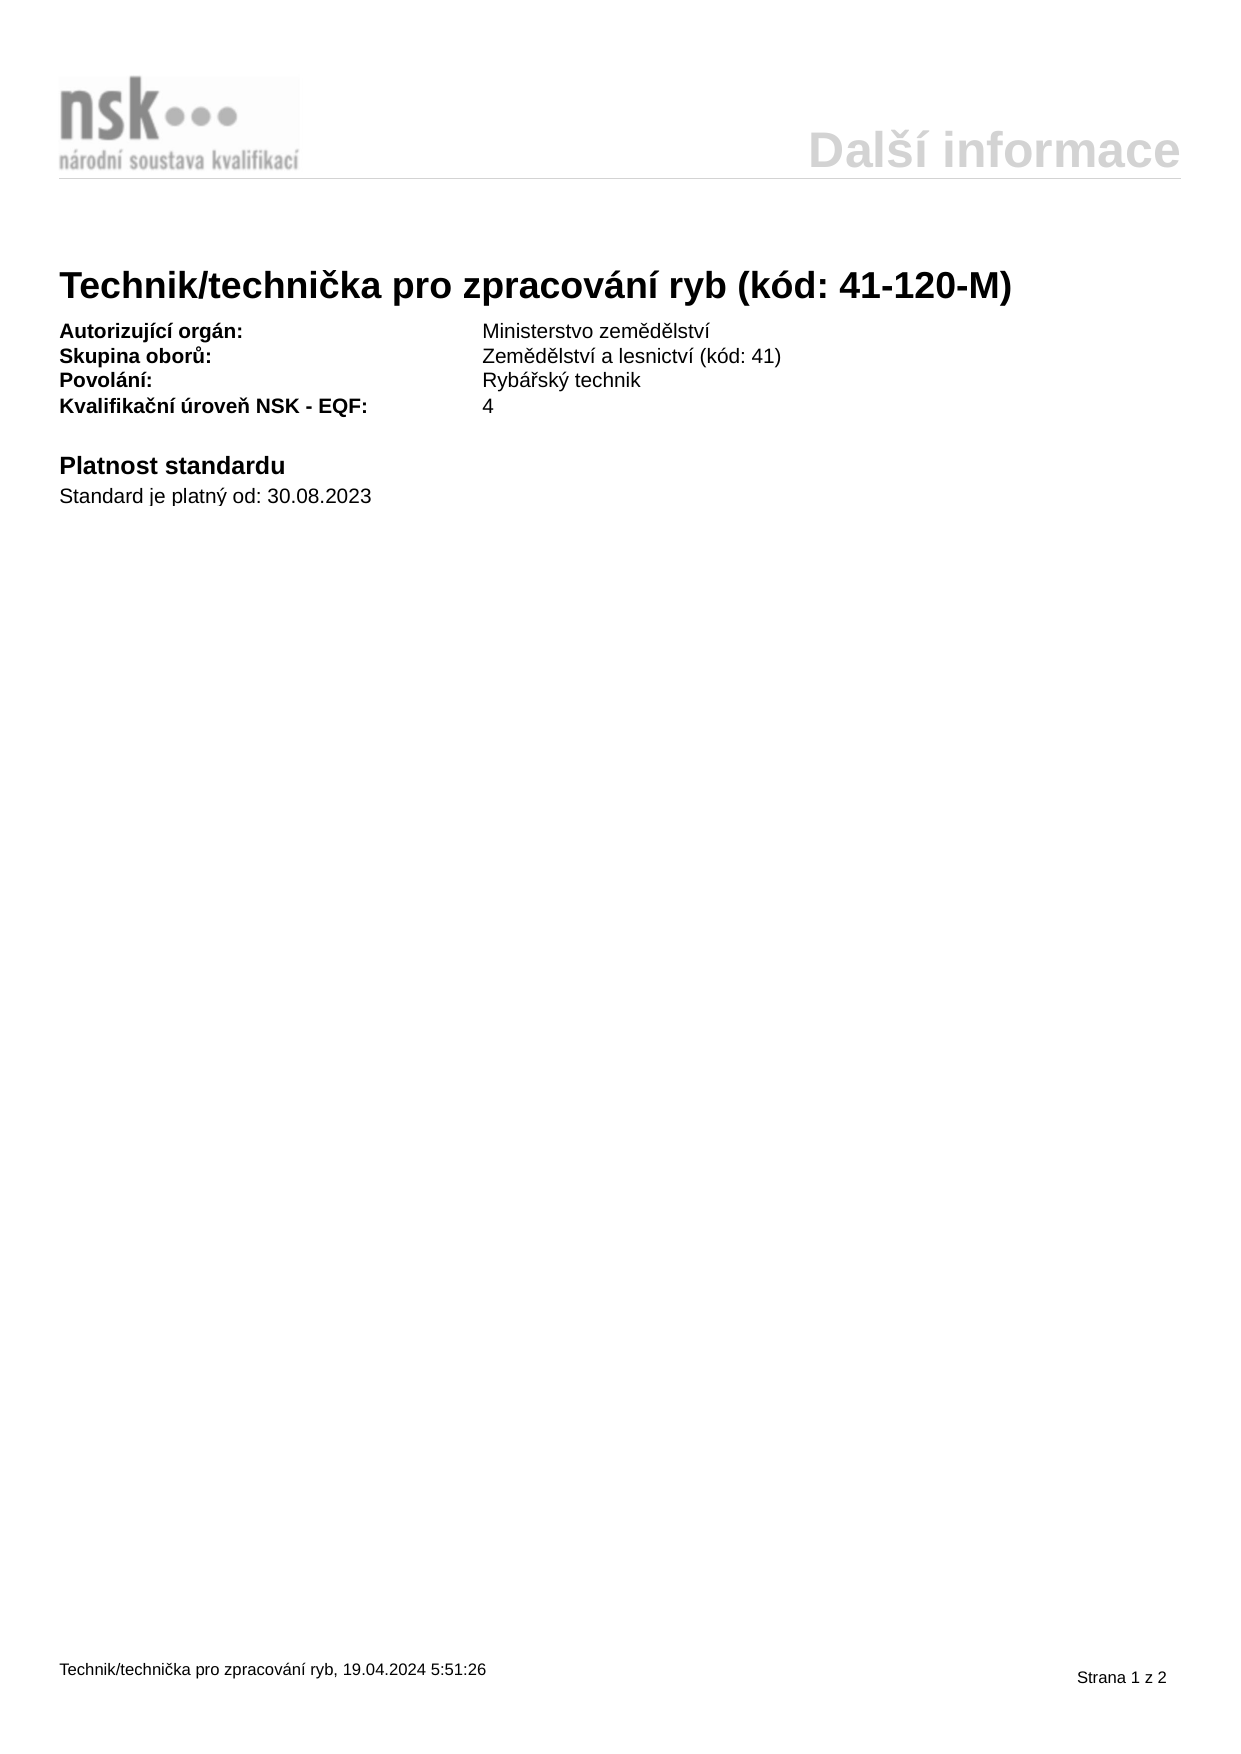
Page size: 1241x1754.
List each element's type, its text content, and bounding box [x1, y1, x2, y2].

table_cell Standard je platný od: 30.08.2023 [59, 484, 1181, 506]
table_cell [1167, 506, 1181, 806]
table_cell [1167, 307, 1181, 319]
table_cell [619, 506, 627, 806]
table_cell [59, 179, 1181, 196]
table_cell Strana 1 z 2 [861, 1660, 1167, 1696]
table_cell [119, 418, 482, 447]
table_cell [1167, 1660, 1181, 1696]
table_cell [119, 1106, 482, 1383]
table_cell [627, 506, 861, 806]
table_cell [59, 806, 119, 1106]
table_cell Rybářský technik [482, 368, 1181, 393]
table_cell Technik/technička pro zpracování ryb, 19.04.2024 5:51:26 [59, 1660, 861, 1696]
table_header [620, 59, 627, 172]
table_cell [1167, 806, 1181, 1106]
table_cell Zemědělství a lesnictví (kód: 41) [482, 344, 1181, 368]
table_cell [119, 1384, 482, 1659]
table_cell [59, 418, 119, 447]
table_cell [119, 196, 482, 224]
table_cell [627, 1384, 861, 1659]
table_cell Skupina oborů: [59, 344, 482, 368]
table_cell Kvalifikační úroveň NSK - EQF: [59, 394, 482, 417]
table_cell [59, 1384, 119, 1659]
table_cell [861, 806, 1167, 1106]
table_cell [1167, 1384, 1181, 1659]
table_cell Technik/technička pro zpracování ryb (kód: 41-120-M) [59, 224, 1181, 307]
table_cell [119, 806, 482, 1106]
table_cell [861, 506, 1167, 806]
table_cell [861, 1106, 1167, 1383]
table_cell [627, 806, 861, 1106]
table_cell [861, 196, 1167, 224]
table_cell [482, 806, 619, 1106]
table_cell [1167, 1106, 1181, 1383]
table_cell [619, 806, 627, 1106]
table_cell [482, 172, 619, 178]
table_cell 4 [482, 394, 1181, 417]
table_cell [482, 1106, 619, 1383]
table_cell [119, 307, 482, 319]
table_cell [619, 172, 627, 178]
table_cell [619, 418, 627, 447]
table_cell [861, 307, 1167, 319]
table_cell Platnost standardu [59, 448, 1181, 483]
table_cell [627, 1106, 861, 1383]
table_cell [482, 1384, 619, 1659]
table_cell [1167, 418, 1181, 447]
table_cell [627, 307, 861, 319]
table_cell [619, 196, 627, 224]
table_cell [482, 418, 619, 447]
table_cell [482, 506, 619, 806]
table_cell [59, 1106, 119, 1383]
table_cell [627, 418, 861, 447]
table_cell [119, 506, 482, 806]
table_cell [1167, 196, 1181, 224]
table_cell [861, 1384, 1167, 1659]
table_cell [619, 1106, 627, 1383]
table_cell [861, 418, 1167, 447]
table_header Další informace [627, 59, 1181, 178]
table_cell Ministerstvo zemědělství [482, 319, 1181, 344]
table_cell [482, 307, 619, 319]
table_cell [619, 1384, 627, 1659]
picture [58, 59, 620, 172]
table_cell [59, 307, 119, 319]
table_cell [627, 196, 861, 224]
table_cell [482, 196, 619, 224]
table_cell Povolání: [59, 368, 482, 392]
table_cell Autorizující orgán: [59, 319, 482, 343]
table_cell [59, 172, 119, 178]
table_cell [119, 172, 482, 178]
table_cell [619, 307, 627, 319]
table_cell [59, 506, 119, 806]
table_cell [59, 196, 119, 224]
